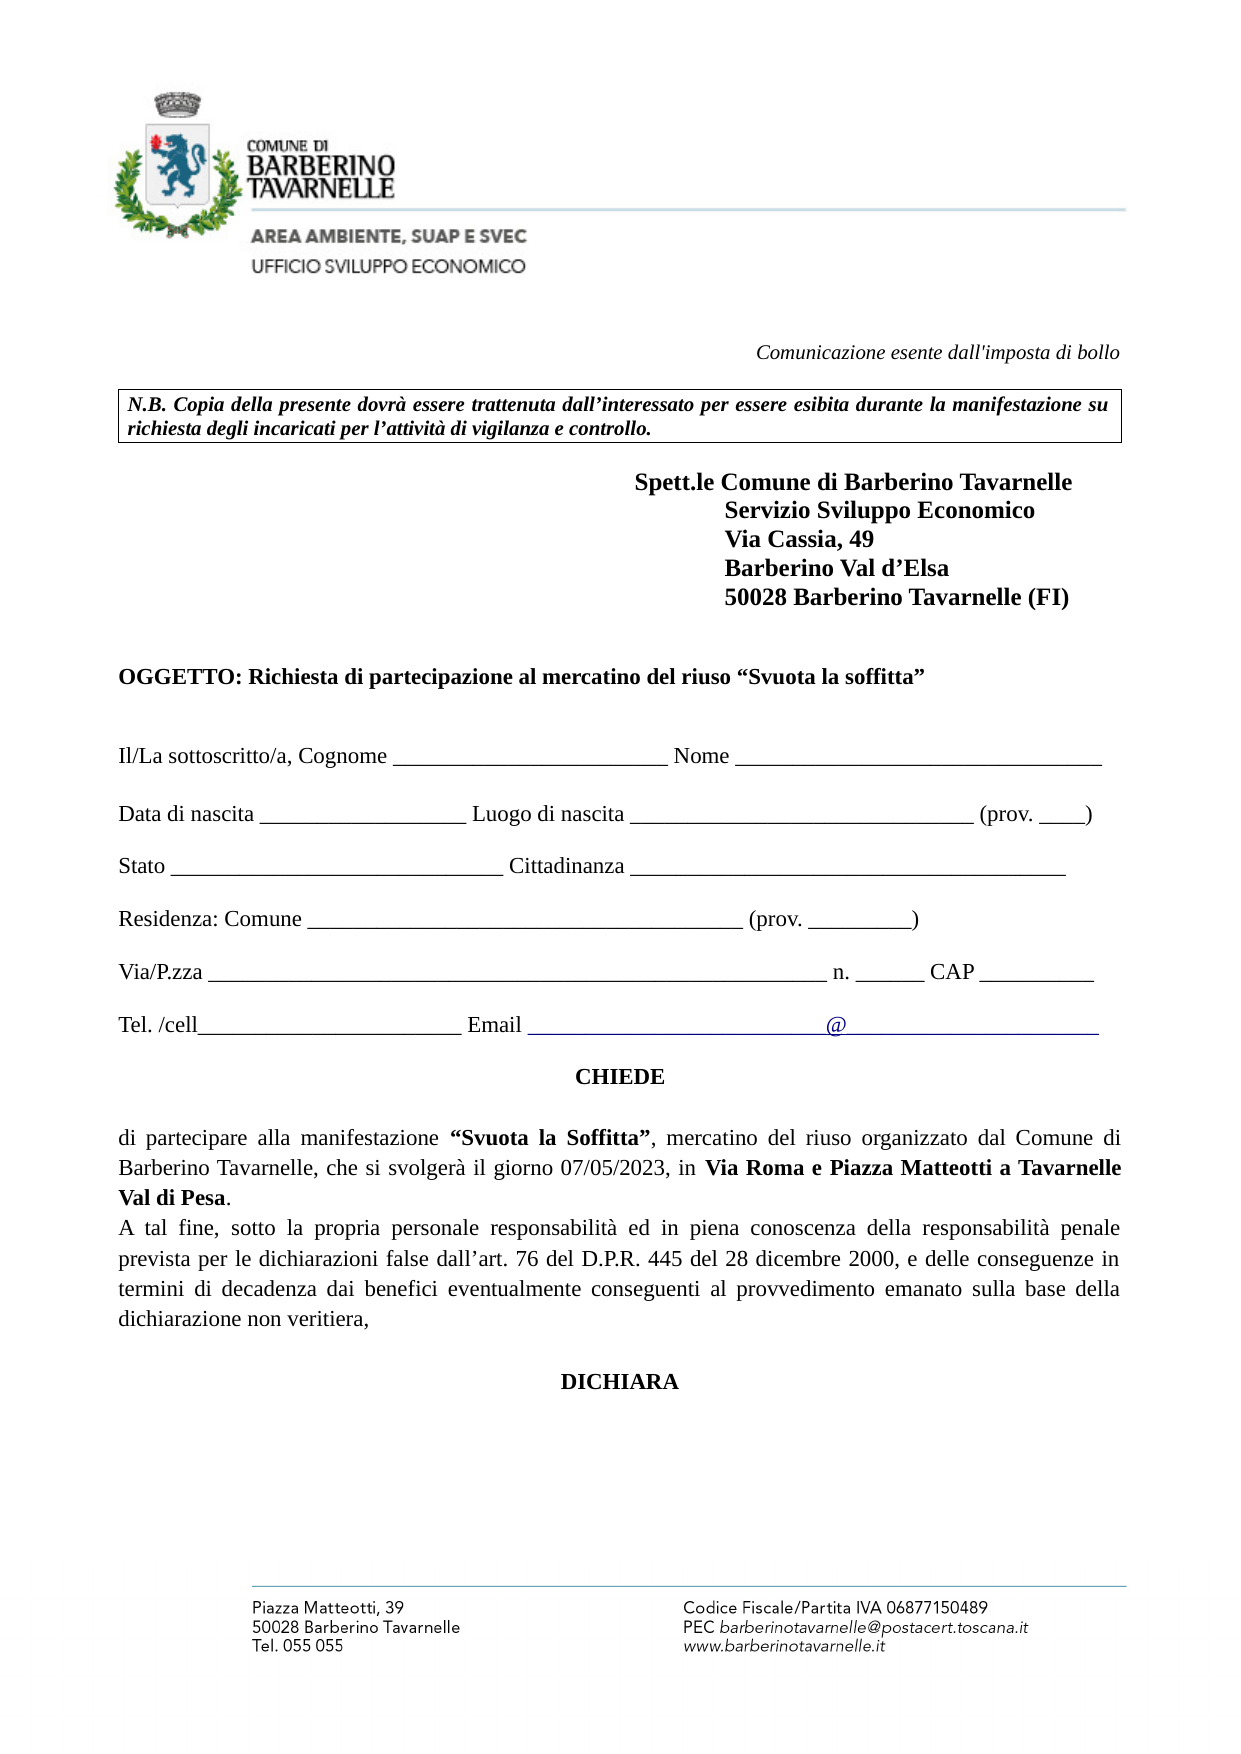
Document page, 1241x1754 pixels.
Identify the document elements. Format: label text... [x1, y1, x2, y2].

text Residenza: Comune ______________________________________ (prov. _________) [118, 905, 1122, 932]
text Servizio Sviluppo Economico [118, 496, 1122, 524]
text A tal fine, sotto la propria personale responsabilità ed in piena conoscenza della responsabilità penale prevista per le dichiarazioni false dall’art. 76 del D.P.R. 445 del 28 dicembre 2000, e delle conseguenze in termini di decadenza dai benefici eventualmente conseguenti al provvedimento emanato sulla base della dichiarazione non veritiera, [118, 1214, 1122, 1331]
text OGGETTO: Richiesta di partecipazione al mercatino del riuso “Svuota la soffitta” [118, 663, 1122, 690]
picture [0, 1561, 1241, 1754]
text Via/P.zza ______________________________________________________ n. ______ CAP __________ [118, 958, 1122, 984]
text Spett.le Comune di Barberino Tavarnelle [561, 467, 1122, 496]
text 50028 Barberino Tavarnelle (FI) [118, 582, 1122, 611]
text Data di nascita __________________ Luogo di nascita ______________________________ (prov. ____) [118, 800, 1122, 826]
text Barberino Val d’Elsa [118, 553, 1122, 582]
text Tel. /cell_______________________ Email __________________________@______________________ [118, 1011, 1122, 1037]
text CHIEDE [118, 1063, 1122, 1090]
picture [0, 0, 1241, 341]
text Comunicazione esente dall'imposta di bollo [118, 341, 1122, 364]
text DICHIARA [487, 1368, 1122, 1395]
text di partecipare alla manifestazione “Svuota la Soffitta”, mercatino del riuso organizzato dal Comune di Barberino Tavarnelle, che si svolgerà il giorno 07/05/2023, in Via Roma e Piazza Matteotti a Tavarnelle Val di Pesa. [118, 1124, 1122, 1211]
text Il/La sottoscritto/a, Cognome ________________________ Nome ________________________________ [118, 742, 1122, 769]
text Via Cassia, 49 [118, 524, 1122, 553]
text N.B. Copia della presente dovrà essere trattenuta dall’interessato per essere esibita durante la manifestazione su richiesta degli incaricati per l’attività di vigilanza e controllo. [119, 390, 1121, 442]
text Stato _____________________________ Cittadinanza ______________________________________ [118, 853, 1122, 879]
